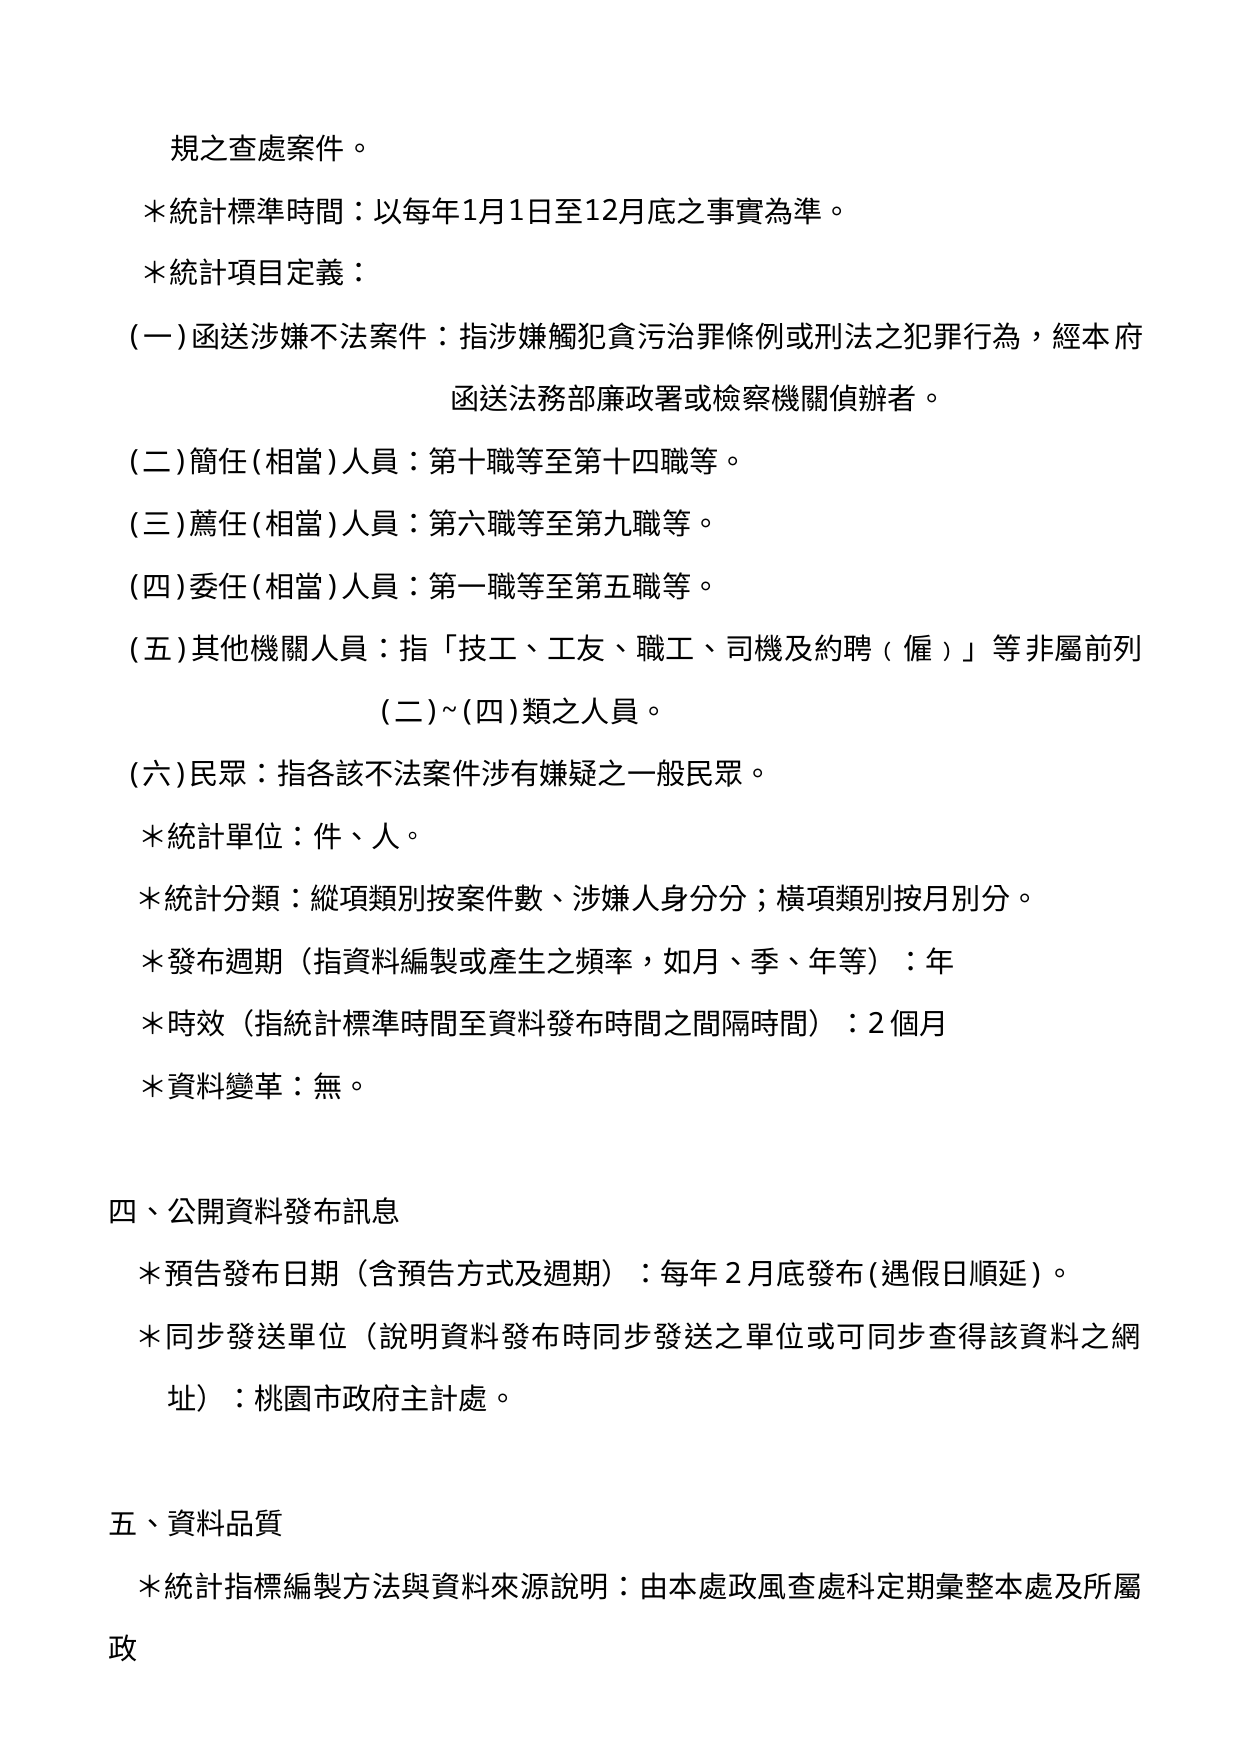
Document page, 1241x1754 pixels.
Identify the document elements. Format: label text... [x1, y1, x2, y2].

table_header 規之查處案件。 ＊統計標準時間：以每年1月1日至12月底之事實為準。 ＊統計項目定義： (一)函送涉嫌不法案件：指涉嫌觸犯貪污治罪條例或刑法之犯罪行為，經本府函送法務部廉政署或檢察機關偵辦者。 (二)簡任(相當)人員：第十職等至第十四職等。 (三)薦任(相當)人員：第六職等至第九職等。 (四)委任(相當)人員：第一職等至第五職等。 (五)其他機關人員：指「技工、工友、職工、司機及約聘﹙僱﹚」等非屬前列(二)~(四)類之人員。 (六)民眾：指各該不法案件涉有嫌疑之一般民眾。 ＊統計單位：件、人。 ＊統計分類：縱項類別按案件數、涉嫌人身分分；橫項類別按月別分。 ＊發布週期（指資料編製或產生之頻率，如月、季、年等）：年 ＊時效（指統計標準時間至資料發布時間之間隔時間）：2個月 ＊資料變革：無。 四、公開資料發布訊息 ＊預告發布日期（含預告方式及週期）：每年2月底發布(遇假日順延)。 ＊同步發送單位（說明資料發布時同步發送之單位或可同步查得該資料之網址）：桃園市政府主計處。 五、資料品質 ＊統計指標編製方法與資料來源說明：由本處政風查處科定期彙整本處及所屬政 [98, 105, 1155, 1668]
